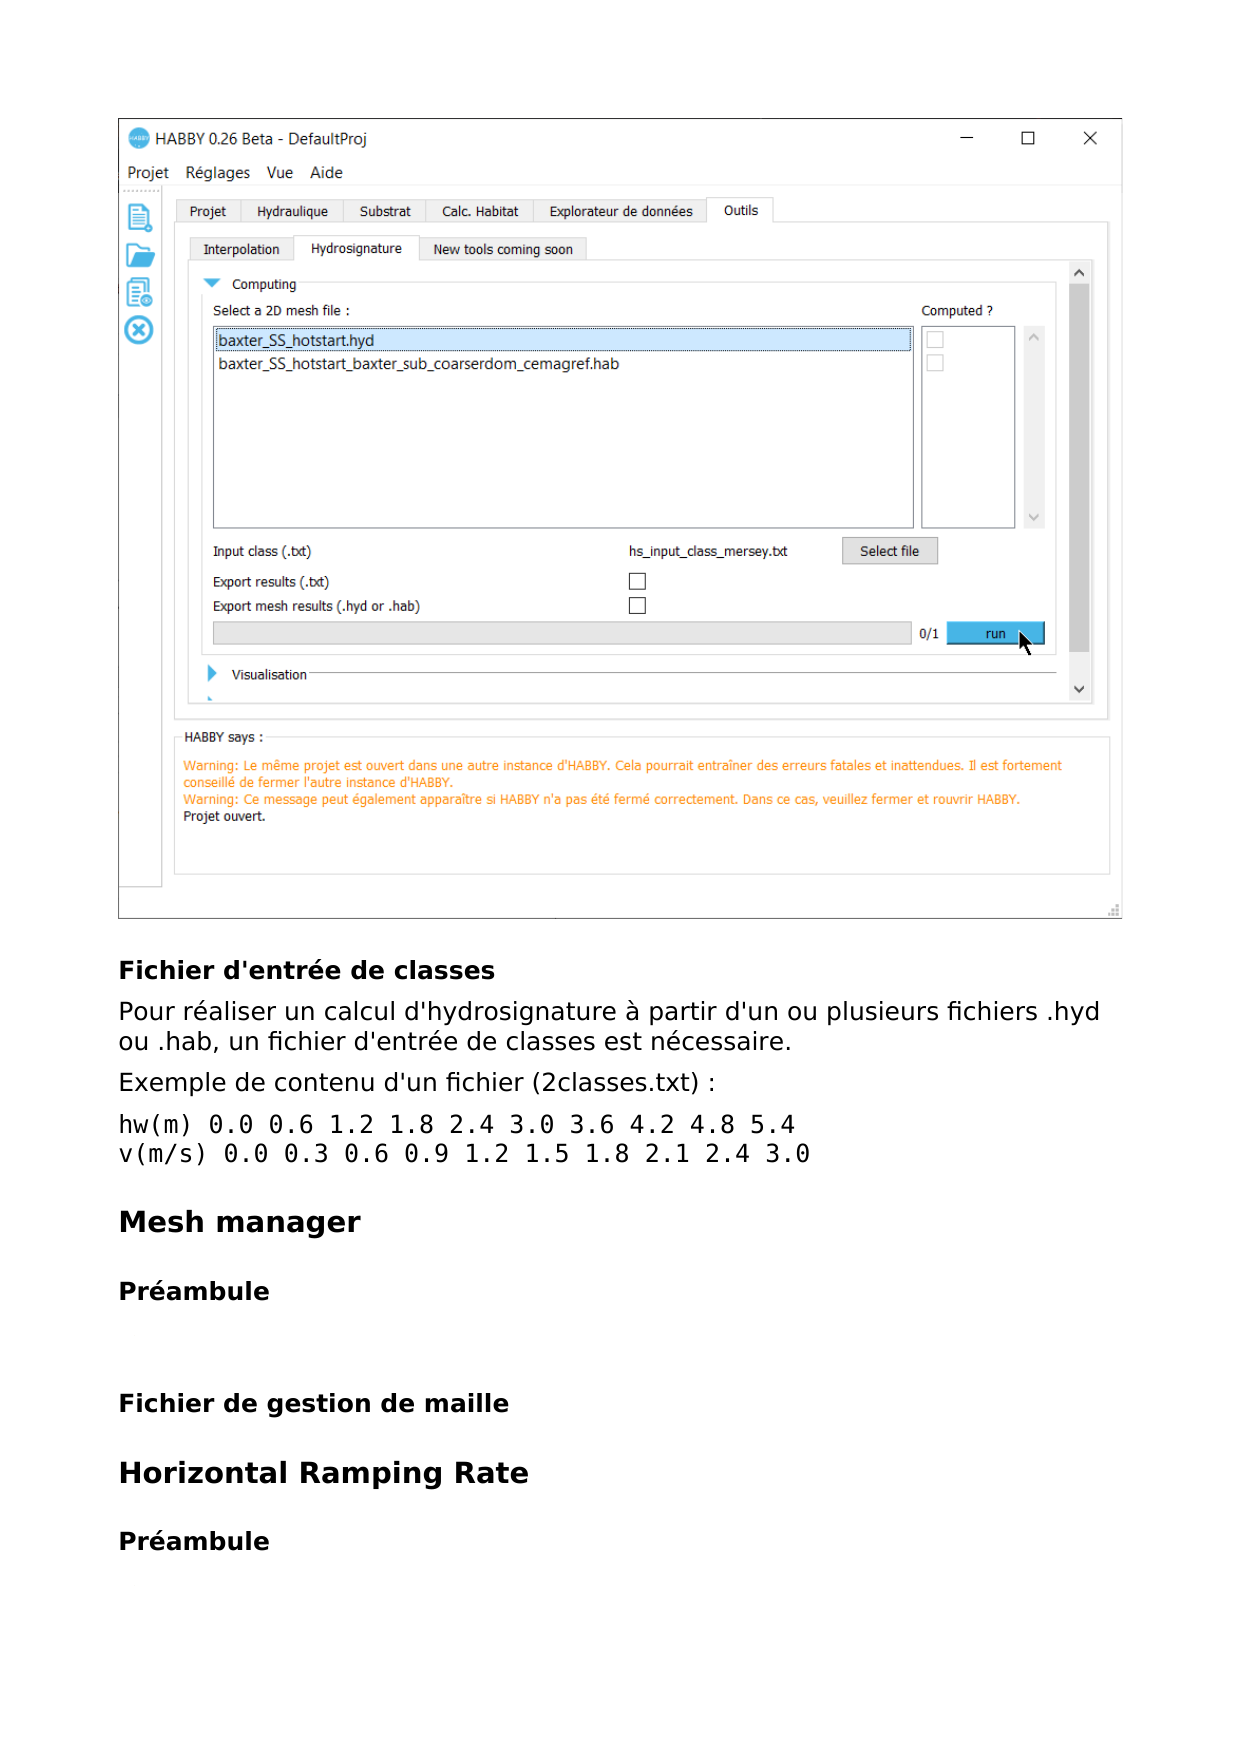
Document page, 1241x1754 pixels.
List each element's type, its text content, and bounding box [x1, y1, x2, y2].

subtitle Fichier de gestion de maille [118, 1389, 1122, 1418]
text Exemple de contenu d'un fichier (2classes.txt) : [118, 1068, 1122, 1098]
subtitle Horizontal Ramping Rate [118, 1456, 1122, 1490]
picture [118, 118, 1123, 919]
text Pour réaliser un calcul d'hydrosignature à partir d'un ou plusieurs fichiers .hyd ou .hab, un fichier d'entrée de classes est nécessaire. [118, 998, 1122, 1056]
subtitle Fichier d'entrée de classes [118, 956, 1122, 985]
subtitle Mesh manager [118, 1205, 1122, 1239]
text hw(m) 0.0 0.6 1.2 1.8 2.4 3.0 3.6 4.2 4.8 5.4 v(m/s) 0.0 0.3 0.6 0.9 1.2 1.5 1.8 2.1 2.4 3.0 [118, 1110, 1122, 1168]
subtitle Préambule [118, 1277, 1122, 1306]
subtitle Préambule [118, 1527, 1122, 1557]
